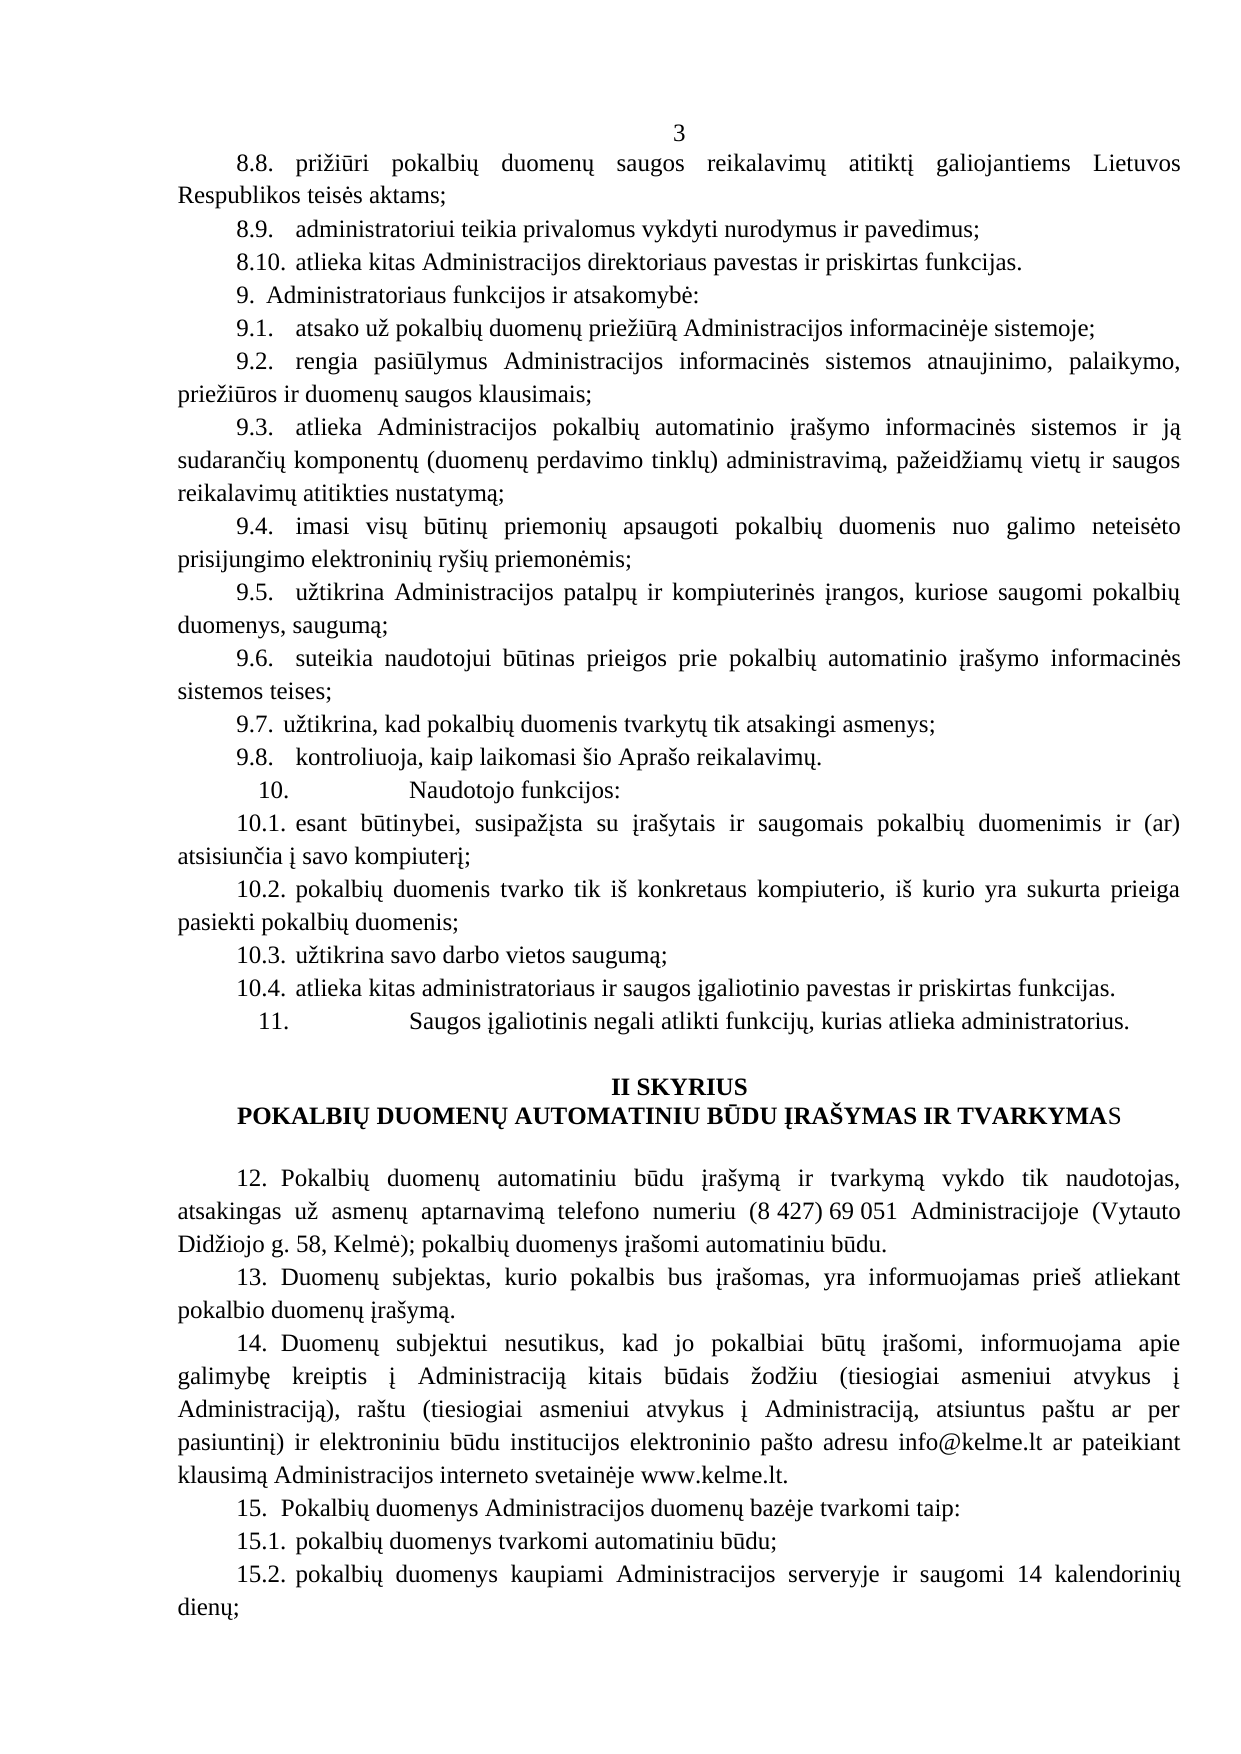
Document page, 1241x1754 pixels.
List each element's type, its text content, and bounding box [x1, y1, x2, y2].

text 11. Saugos įgaliotinis negali atlikti funkcijų, kurias atlieka administratorius. [258, 1006, 1181, 1035]
text 8.8. prižiūri pokalbių duomenų saugos reikalavimų atitiktį galiojantiems Lietuvos Respublikos teisės aktams; [177, 148, 1181, 209]
text 9.7. užtikrina, kad pokalbių duomenis tvarkytų tik atsakingi asmenys; [236, 709, 1181, 738]
text 15.2. pokalbių duomenys kaupiami Administracijos serveryje ir saugomi 14 kalendorinių dienų; [177, 1559, 1181, 1621]
text 9.3. atlieka Administracijos pokalbių automatinio įrašymo informacinės sistemos ir ją sudarančių komponentų (duomenų perdavimo tinklų) administravimą, pažeidžiamų vietų ir saugos reikalavimų atitikties nustatymą; [177, 412, 1181, 507]
text 9.8. kontroliuoja, kaip laikomasi šio Aprašo reikalavimų. [177, 742, 1181, 771]
text II SKYRIUS [177, 1072, 1181, 1101]
text 15.1. pokalbių duomenys tvarkomi automatiniu būdu; [177, 1526, 1181, 1555]
text 10.1. esant būtinybei, susipažįsta su įrašytais ir saugomais pokalbių duomenimis ir (ar) atsisiunčia į savo kompiuterį; [177, 808, 1181, 870]
text 8.9. administratoriui teikia privalomus vykdyti nurodymus ir pavedimus; [177, 214, 1181, 242]
text 12. Pokalbių duomenų automatiniu būdu įrašymą ir tvarkymą vykdo tik naudotojas, atsakingas už asmenų aptarnavimą telefono numeriu (8 427) 69 051 Administracijoje (Vytauto Didžiojo g. 58, Kelmė); pokalbių duomenys įrašomi automatiniu būdu. [177, 1163, 1181, 1257]
text 10. Naudotojo funkcijos: [258, 775, 1181, 804]
text 14. Duomenų subjektui nesutikus, kad jo pokalbiai būtų įrašomi, informuojama apie galimybę kreiptis į Administraciją kitais būdais žodžiu (tiesiogiai asmeniui atvykus į Administraciją), raštu (tiesiogiai asmeniui atvykus į Administraciją, atsiuntus paštu ar per pasiuntinį) ir elektroniniu būdu institucijos elektroninio pašto adresu info@kelme.lt ar pateikiant klausimą Administracijos interneto svetainėje www.kelme.lt. [177, 1328, 1181, 1489]
text 10.4. atlieka kitas administratoriaus ir saugos įgaliotinio pavestas ir priskirtas funkcijas. [177, 973, 1181, 1002]
text 9.2. rengia pasiūlymus Administracijos informacinės sistemos atnaujinimo, palaikymo, priežiūros ir duomenų saugos klausimais; [177, 346, 1181, 407]
text 9.6. suteikia naudotojui būtinas prieigos prie pokalbių automatinio įrašymo informacinės sistemos teises; [177, 643, 1181, 705]
text 9. Administratoriaus funkcijos ir atsakomybė: [177, 280, 1181, 308]
text 8.10. atlieka kitas Administracijos direktoriaus pavestas ir priskirtas funkcijas. [177, 247, 1181, 275]
text 15. Pokalbių duomenys Administracijos duomenų bazėje tvarkomi taip: [177, 1493, 1181, 1522]
text POKALBIŲ DUOMENŲ AUTOMATINIU BŪDU ĮRAŠYMAS IR TVARKYMAS [177, 1101, 1181, 1130]
text 9.1. atsako už pokalbių duomenų priežiūrą Administracijos informacinėje sistemoje; [177, 313, 1181, 341]
text 9.5. užtikrina Administracijos patalpų ir kompiuterinės įrangos, kuriose saugomi pokalbių duomenys, saugumą; [177, 577, 1181, 639]
text 9.4. imasi visų būtinų priemonių apsaugoti pokalbių duomenis nuo galimo neteisėto prisijungimo elektroninių ryšių priemonėmis; [177, 511, 1181, 573]
text 13. Duomenų subjektas, kurio pokalbis bus įrašomas, yra informuojamas prieš atliekant pokalbio duomenų įrašymą. [177, 1262, 1181, 1323]
text 10.2. pokalbių duomenis tvarko tik iš konkretaus kompiuterio, iš kurio yra sukurta prieiga pasiekti pokalbių duomenis; [177, 874, 1181, 936]
text 10.3. užtikrina savo darbo vietos saugumą; [177, 940, 1181, 969]
